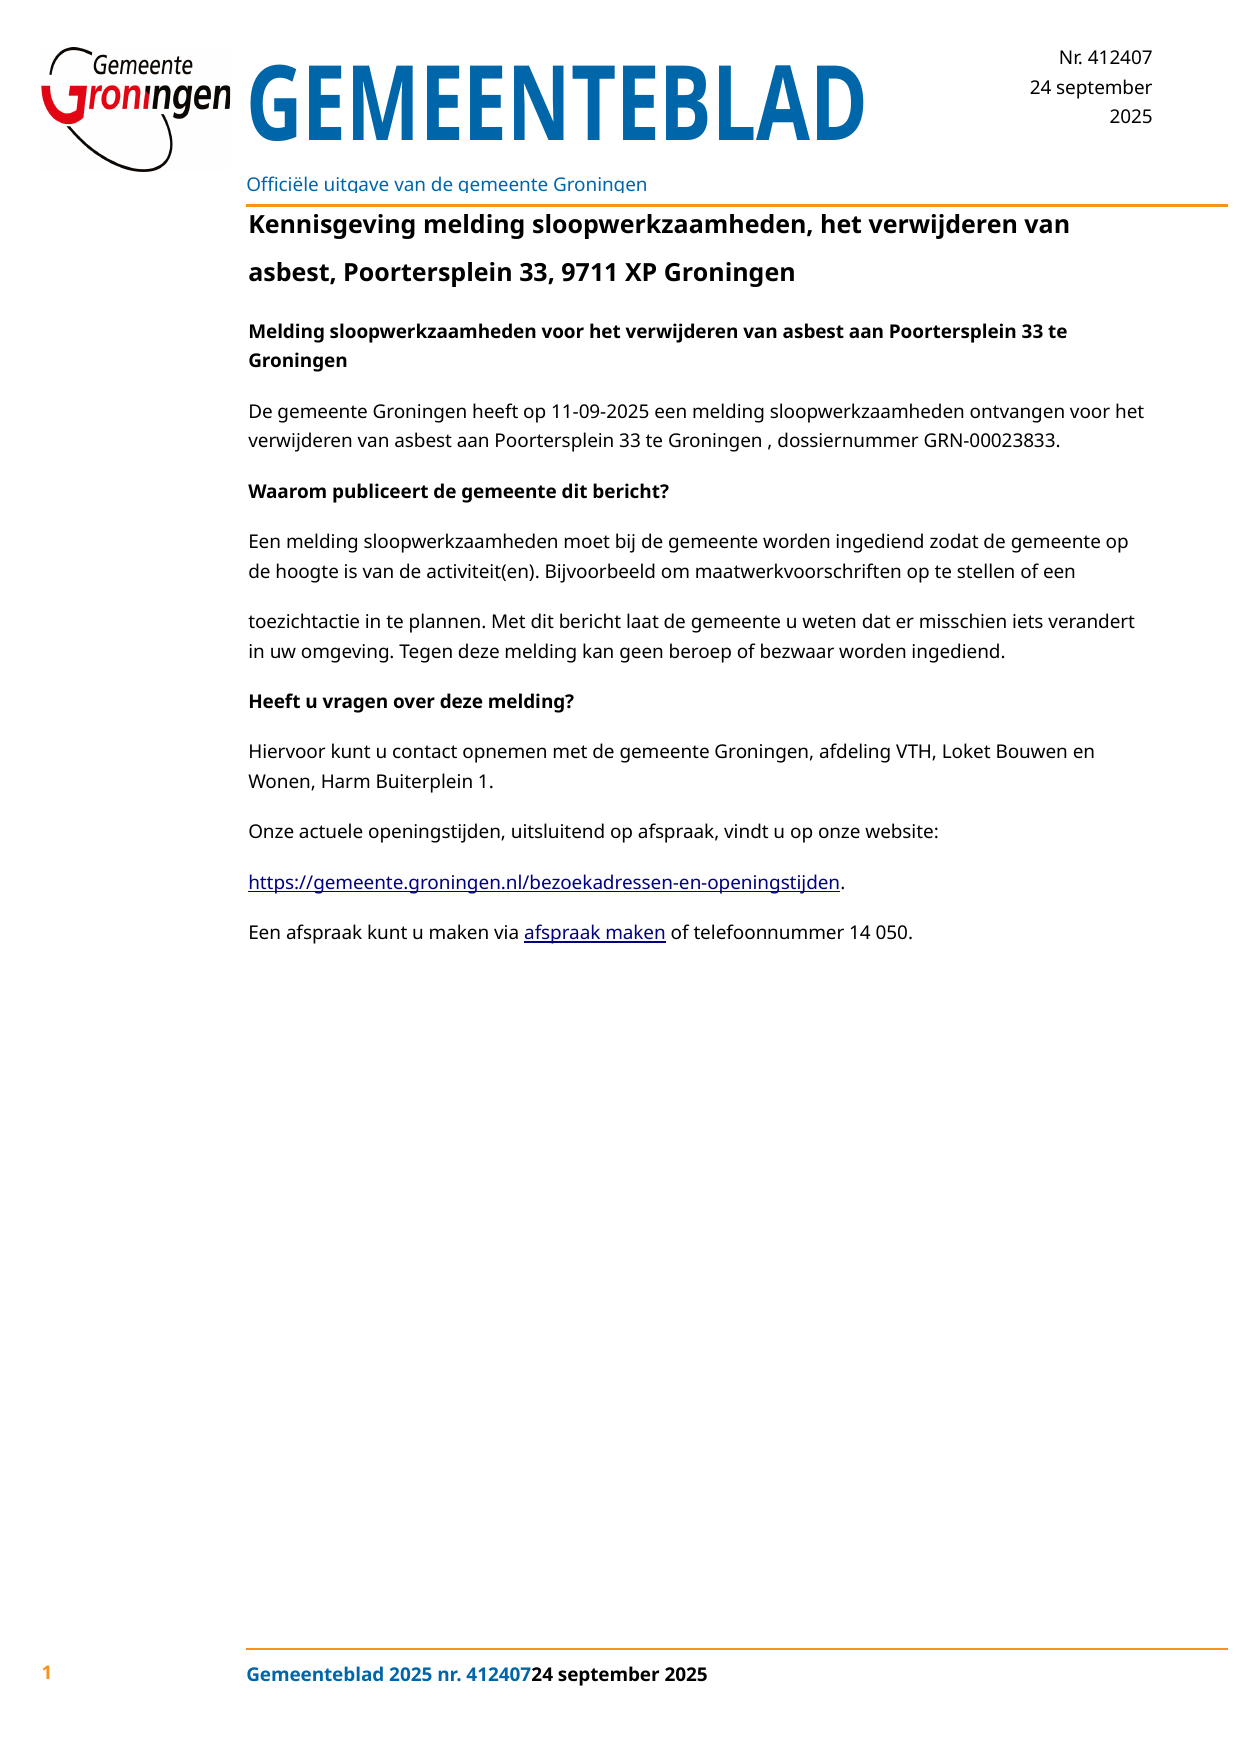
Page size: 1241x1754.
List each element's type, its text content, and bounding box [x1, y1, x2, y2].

text Kennisgeving melding sloopwerkzaamheden, het verwijderen van asbest, Poortersplein 33, 9711 XP Groningen [248, 207, 1152, 288]
text Een melding sloopwerkzaamheden moet bij de gemeente worden ingediend zodat de gemeente op de hoogte is van de activiteit(en). Bijvoorbeeld om maatwerkvoorschriften op te stellen of een [248, 528, 1152, 584]
text toezichtactie in te plannen. Met dit bericht laat de gemeente u weten dat er misschien iets verandert in uw omgeving. Tegen deze melding kan geen beroep of bezwaar worden ingediend. [248, 608, 1152, 664]
text Onze actuele openingstijden, uitsluitend op afspraak, vindt u op onze website: [248, 819, 1152, 844]
text Een afspraak kunt u maken via afspraak maken of telefoonnummer 14 050. [248, 919, 1152, 945]
text Melding sloopwerkzaamheden voor het verwijderen van asbest aan Poortersplein 33 te Groningen [248, 318, 1152, 373]
text De gemeente Groningen heeft op 11-09-2025 een melding sloopwerkzaamheden ontvangen voor het verwijderen van asbest aan Poortersplein 33 te Groningen , dossiernummer GRN-00023833. [248, 398, 1152, 453]
picture [41, 47, 231, 172]
text https://gemeente.groningen.nl/bezoekadressen-en-openingstijden. [248, 869, 1152, 895]
text Hiervoor kunt u contact opnemen met de gemeente Groningen, afdeling VTH, Loket Bouwen en Wonen, Harm Buiterplein 1. [248, 739, 1152, 794]
text Waarom publiceert de gemeente dit bericht? [248, 478, 1152, 504]
text Heeft u vragen over deze melding? [248, 688, 1152, 714]
